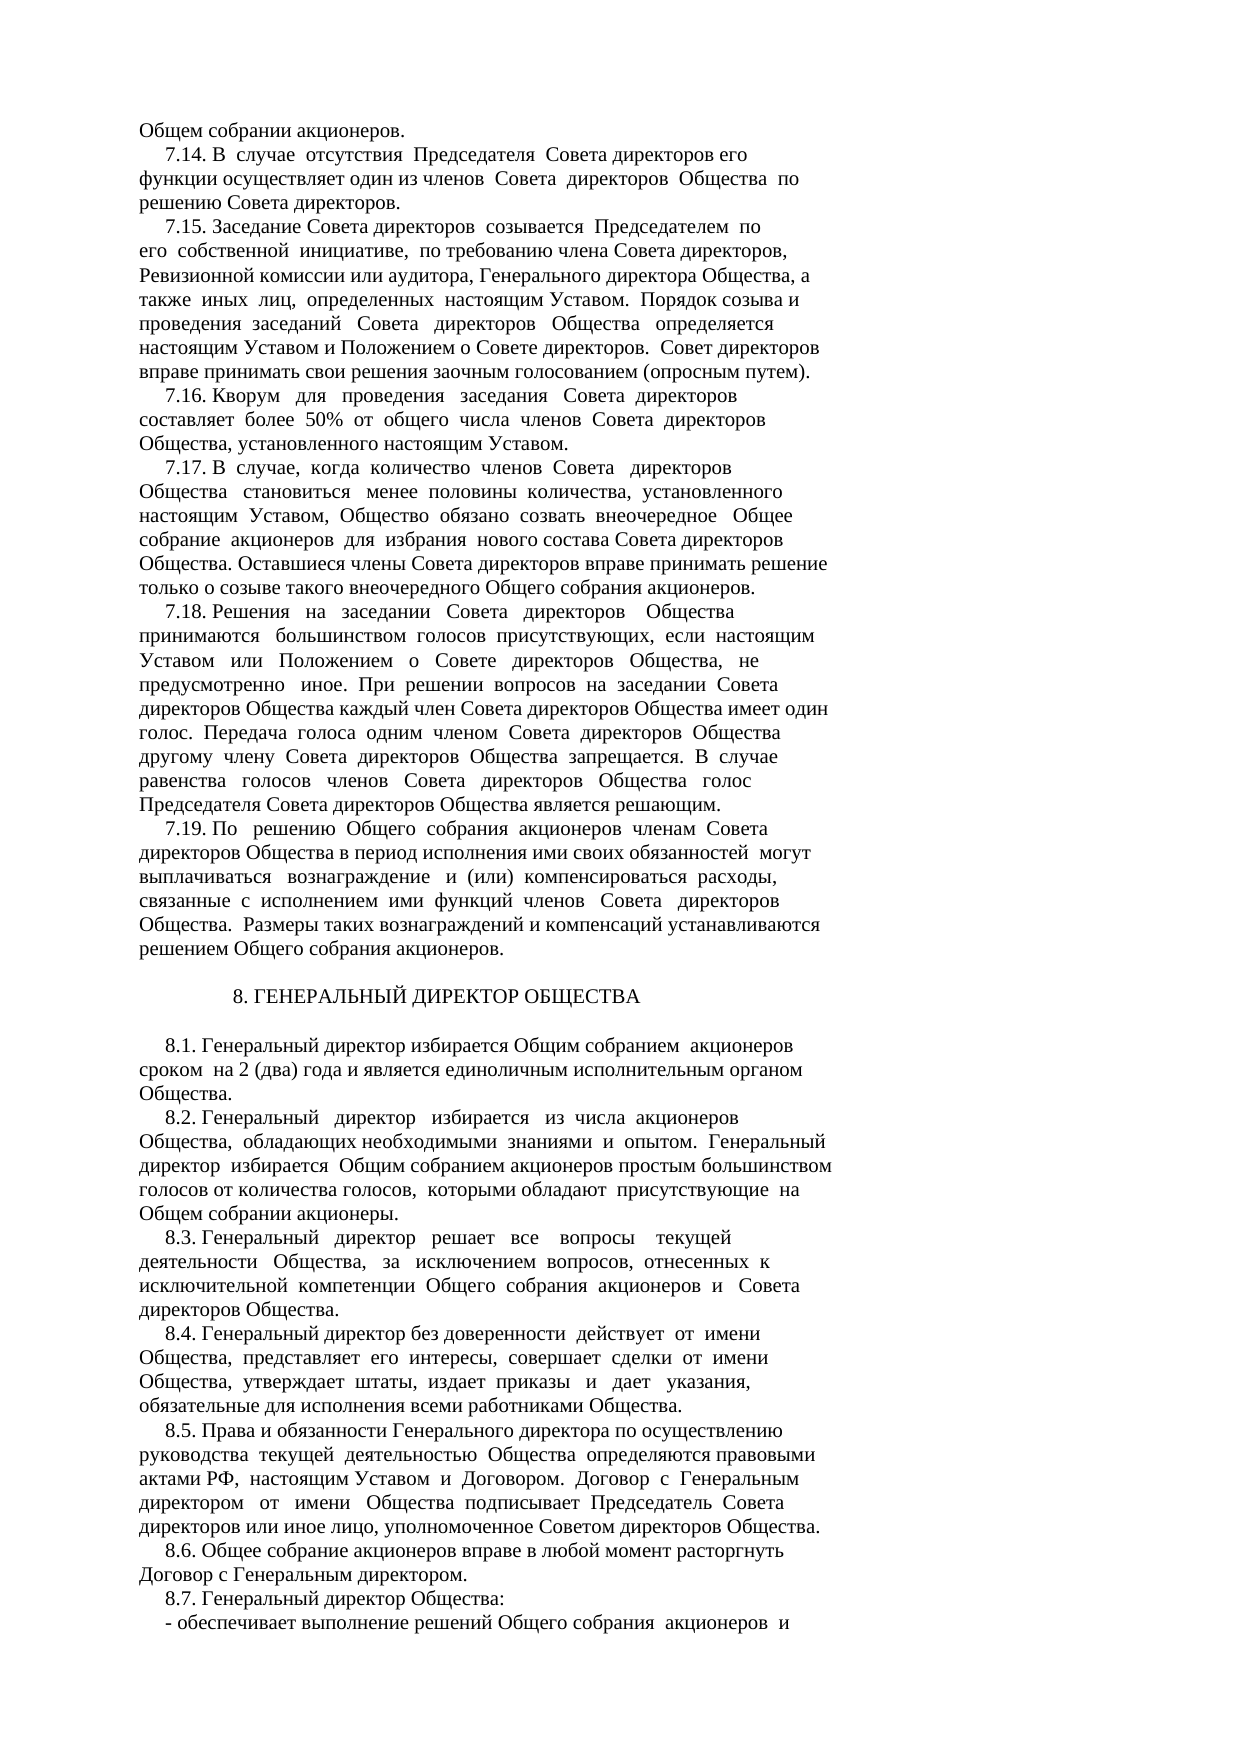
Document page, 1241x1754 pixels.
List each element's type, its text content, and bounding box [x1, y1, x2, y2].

text Уставом или Положением о Совете директоров Общества, не [118, 647, 1122, 672]
text Общества. Размеры таких вознаграждений и компенсаций устанавливаются [118, 912, 1122, 936]
text 7.18. Решения на заседании Совета директоров Общества [118, 599, 1122, 623]
text выплачиваться вознаграждение и (или) компенсироваться расходы, [118, 864, 1122, 888]
text связанные с исполнением ими функций членов Совета директоров [118, 888, 1122, 912]
text директор избирается Общим собранием акционеров простым большинством [118, 1153, 1122, 1177]
text Ревизионной комиссии или аудитора, Генерального директора Общества, а [118, 262, 1122, 287]
text голосов от количества голосов, которыми обладают присутствующие на [118, 1177, 1122, 1201]
text Общем собрании акционеры. [118, 1201, 1122, 1225]
text 8.3. Генеральный директор решает все вопросы текущей [118, 1225, 1122, 1249]
text только о созыве такого внеочередного Общего собрания акционеров. [118, 575, 1122, 599]
text функции осуществляет один из членов Совета директоров Общества по [118, 166, 1122, 190]
text 8.1. Генеральный директор избирается Общим собранием акционеров [118, 1032, 1122, 1057]
text Общества. [118, 1081, 1122, 1105]
text Общем собрании акционеров. [118, 118, 1122, 142]
text директоров Общества в период исполнения ими своих обязанностей могут [118, 840, 1122, 864]
text 7.19. По решению Общего собрания акционеров членам Совета [118, 816, 1122, 840]
text Председателя Совета директоров Общества является решающим. [118, 792, 1122, 816]
text 8.7. Генеральный директор Общества: [118, 1586, 1122, 1610]
text руководства текущей деятельностью Общества определяются правовыми [118, 1442, 1122, 1466]
text принимаются большинством голосов присутствующих, если настоящим [118, 623, 1122, 647]
text равенства голосов членов Совета директоров Общества голос [118, 768, 1122, 792]
text Общества становиться менее половины количества, установленного [118, 479, 1122, 503]
text 8. ГЕНЕРАЛЬНЫЙ ДИРЕКТОР ОБЩЕСТВА [118, 984, 1122, 1008]
text также иных лиц, определенных настоящим Уставом. Порядок созыва и [118, 287, 1122, 311]
text собрание акционеров для избрания нового состава Совета директоров [118, 527, 1122, 551]
text 7.17. В случае, когда количество членов Совета директоров [118, 455, 1122, 479]
text - обеспечивает выполнение решений Общего собрания акционеров и [118, 1610, 1122, 1634]
text решению Совета директоров. [118, 190, 1122, 214]
text предусмотренно иное. При решении вопросов на заседании Совета [118, 672, 1122, 696]
text директоров или иное лицо, уполномоченное Советом директоров Общества. [118, 1514, 1122, 1538]
text голос. Передача голоса одним членом Совета директоров Общества [118, 720, 1122, 744]
text вправе принимать свои решения заочным голосованием (опросным путем). [118, 359, 1122, 383]
text его собственной инициативе, по требованию члена Совета директоров, [118, 238, 1122, 262]
text 8.2. Генеральный директор избирается из числа акционеров [118, 1105, 1122, 1129]
text деятельности Общества, за исключением вопросов, отнесенных к [118, 1249, 1122, 1273]
text 8.5. Права и обязанности Генерального директора по осуществлению [118, 1417, 1122, 1442]
text Общества, установленного настоящим Уставом. [118, 431, 1122, 455]
text директоров Общества каждый член Совета директоров Общества имеет один [118, 696, 1122, 720]
text 7.16. Кворум для проведения заседания Совета директоров [118, 383, 1122, 407]
text настоящим Уставом, Общество обязано созвать внеочередное Общее [118, 503, 1122, 527]
text актами РФ, настоящим Уставом и Договором. Договор с Генеральным [118, 1466, 1122, 1490]
text 7.14. В случае отсутствия Председателя Совета директоров его [118, 142, 1122, 166]
text Общества, обладающих необходимыми знаниями и опытом. Генеральный [118, 1129, 1122, 1153]
text директором от имени Общества подписывает Председатель Совета [118, 1490, 1122, 1514]
text Общества, представляет его интересы, совершает сделки от имени [118, 1345, 1122, 1369]
text Общества. Оставшиеся члены Совета директоров вправе принимать решение [118, 551, 1122, 575]
text 8.4. Генеральный директор без доверенности действует от имени [118, 1321, 1122, 1345]
text 8.6. Общее собрание акционеров вправе в любой момент расторгнуть [118, 1538, 1122, 1562]
text Договор с Генеральным директором. [118, 1562, 1122, 1586]
text решением Общего собрания акционеров. [118, 936, 1122, 960]
text 7.15. Заседание Совета директоров созывается Председателем по [118, 214, 1122, 238]
text исключительной компетенции Общего собрания акционеров и Совета [118, 1273, 1122, 1297]
text составляет более 50% от общего числа членов Совета директоров [118, 407, 1122, 431]
text сроком на 2 (два) года и является единоличным исполнительным органом [118, 1057, 1122, 1081]
text настоящим Уставом и Положением о Совете директоров. Совет директоров [118, 335, 1122, 359]
text другому члену Совета директоров Общества запрещается. В случае [118, 744, 1122, 768]
text обязательные для исполнения всеми работниками Общества. [118, 1393, 1122, 1417]
text директоров Общества. [118, 1297, 1122, 1321]
text проведения заседаний Совета директоров Общества определяется [118, 311, 1122, 335]
text Общества, утверждает штаты, издает приказы и дает указания, [118, 1369, 1122, 1393]
